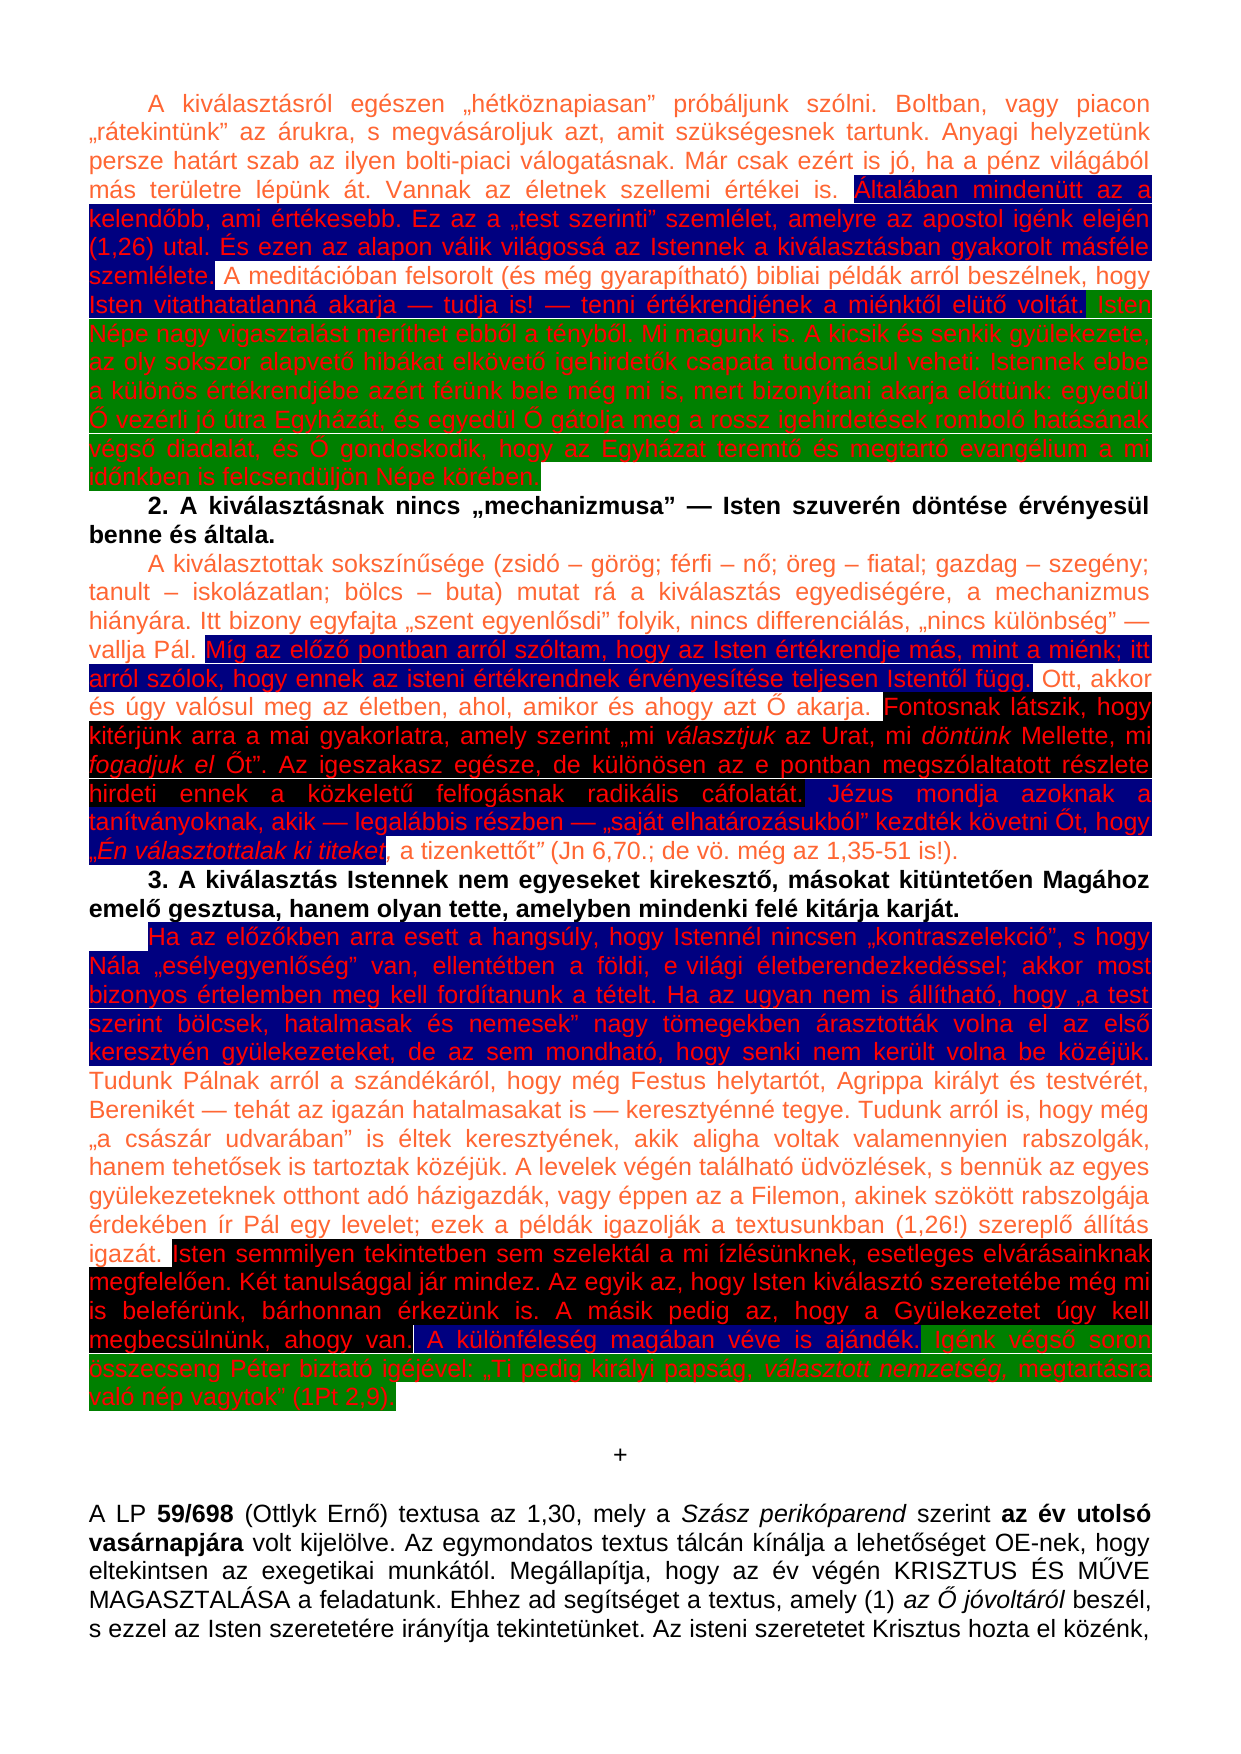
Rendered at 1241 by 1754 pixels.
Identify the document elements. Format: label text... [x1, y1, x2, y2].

text + [88, 1441, 1152, 1469]
text Ha az előzőkben arra esett a hangsúly, hogy Istennél nincsen „kontraszelekció”, s hogy Nála „esélyegyenlőség” van, ellentétben a földi, e világi életberendezkedéssel; akkor most bizonyos értelemben meg kell fordítanunk a tételt. Ha az ugyan nem is állítható, hogy „a test szerint bölcsek, hatalmasak és nemesek” nagy tömegekben árasztották volna el az első keresztyén gyülekezeteket, de az sem mondható, hogy senki nem került volna be közéjük. Tudunk Pálnak arról a szándékáról, hogy még Festus helytartót, Agrippa királyt és testvérét, Berenikét ― tehát az igazán hatalmasakat is ― keresztyénné tegye. Tudunk arról is, hogy még „a császár udvarában” is éltek keresztyének, akik aligha voltak valamennyien rabszolgák, hanem tehetősek is tartoztak közéjük. A levelek végén található üdvözlések, s bennük az egyes gyülekezeteknek otthont adó házigazdák, vagy éppen az a Filemon, akinek szökött rabszolgája érdekében ír Pál egy levelet; ezek a példák igazolják a textusunkban (1,26!) szereplő állítás igazát. Isten semmilyen tekintetben sem szelektál a mi ízlésünknek, esetleges elvárásainknak megfelelően. Két tanulsággal jár mindez. Az egyik az, hogy Isten kiválasztó szeretetébe még mi is beleférünk, bárhonnan érkezünk is. A másik pedig az, hogy a Gyülekezetet úgy kell megbecsülnünk, ahogy van. A különféleség magában véve is ajándék. Igénk végső soron összecseng Péter biztató igéjével: „Ti pedig királyi papság, választott nemzetség, megtartásra való nép vagytok” (1Pt 2,9). [88, 922, 1152, 1411]
text A kiválasztottak sokszínűsége (zsidó – görög; férfi – nő; öreg – fiatal; gazdag – szegény; tanult – iskolázatlan; bölcs – buta) mutat rá a kiválasztás egyediségére, a mechanizmus hiányára. Itt bizony egyfajta „szent egyenlősdi” folyik, nincs differenciálás, „nincs különbség” ― vallja Pál. Míg az előző pontban arról szóltam, hogy az Isten értékrendje más, mint a miénk; itt arról szólok, hogy ennek az isteni értékrendnek érvényesítése teljesen Istentől függ. Ott, akkor és úgy valósul meg az életben, ahol, amikor és ahogy azt Ő akarja. Fontosnak látszik, hogy kitérjünk arra a mai gyakorlatra, amely szerint „mi választjuk az Urat, mi döntünk Mellette, mi fogadjuk el Őt”. Az igeszakasz egésze, de különösen az e pontban megszólaltatott részlete hirdeti ennek a közkeletű felfogásnak radikális cáfolatát. Jézus mondja azoknak a tanítványoknak, akik ― legalábbis részben ― „saját elhatározásukból” kezdték követni Őt, hogy „Én választottalak ki titeket, a tizenkettőt” (Jn 6,70.; de vö. még az 1,35-51 is!). [88, 548, 1152, 865]
text 3. A kiválasztás Istennek nem egyeseket kirekesztő, másokat kitüntetően Magához emelő gesztusa, hanem olyan tette, amelyben mindenki felé kitárja karját. [88, 865, 1152, 922]
text A kiválasztásról egészen „hétköznapiasan” próbáljunk szólni. Boltban, vagy piacon „rátekintünk” az árukra, s megvásároljuk azt, amit szükségesnek tartunk. Anyagi helyzetünk persze határt szab az ilyen bolti-piaci válogatásnak. Már csak ezért is jó, ha a pénz világából más területre lépünk át. Vannak az életnek szellemi értékei is. Általában mindenütt az a kelendőbb, ami értékesebb. Ez az a „test szerinti” szemlélet, amelyre az apostol igénk elején (1,26) utal. És ezen az alapon válik világossá az Istennek a kiválasztásban gyakorolt másféle szemlélete. A meditációban felsorolt (és még gyarapítható) bibliai példák arról beszélnek, hogy Isten vitathatatlanná akarja ― tudja is! ― tenni értékrendjének a miénktől elütő voltát. Isten Népe nagy vigasztalást meríthet ebből a tényből. Mi magunk is. A kicsik és senkik gyülekezete, az oly sokszor alapvető hibákat elkövető igehirdetők csapata tudomásul veheti: Istennek ebbe a különös értékrendjébe azért férünk bele még mi is, mert bizonyítani akarja előttünk: egyedül Ő vezérli jó útra Egyházát, és egyedül Ő gátolja meg a rossz igehirdetések romboló hatásának végső diadalát, és Ő gondoskodik, hogy az Egyházat teremtő és megtartó evangélium a mi időnkben is felcsendüljön Népe körében. [88, 88, 1152, 491]
text 2. A kiválasztásnak nincs „mechanizmusa” ― Isten szuverén döntése érvényesül benne és általa. [88, 491, 1152, 548]
text A LP 59/698 (Ottlyk Ernő) textusa az 1,30, mely a Szász perikóparend szerint az év utolsó vasárnapjára volt kijelölve. Az egymondatos textus tálcán kínálja a lehetőséget OE-nek, hogy eltekintsen az exegetikai munkától. Megállapítja, hogy az év végén KRISZTUS ÉS MŰVE MAGASZTALÁSA a feladatunk. Ehhez ad segítséget a textus, amely (1) az Ő jóvoltáról beszél, s ezzel az Isten szeretetére irányítja tekintetünket. Az isteni szeretetet Krisztus hozta el közénk, [88, 1499, 1152, 1642]
